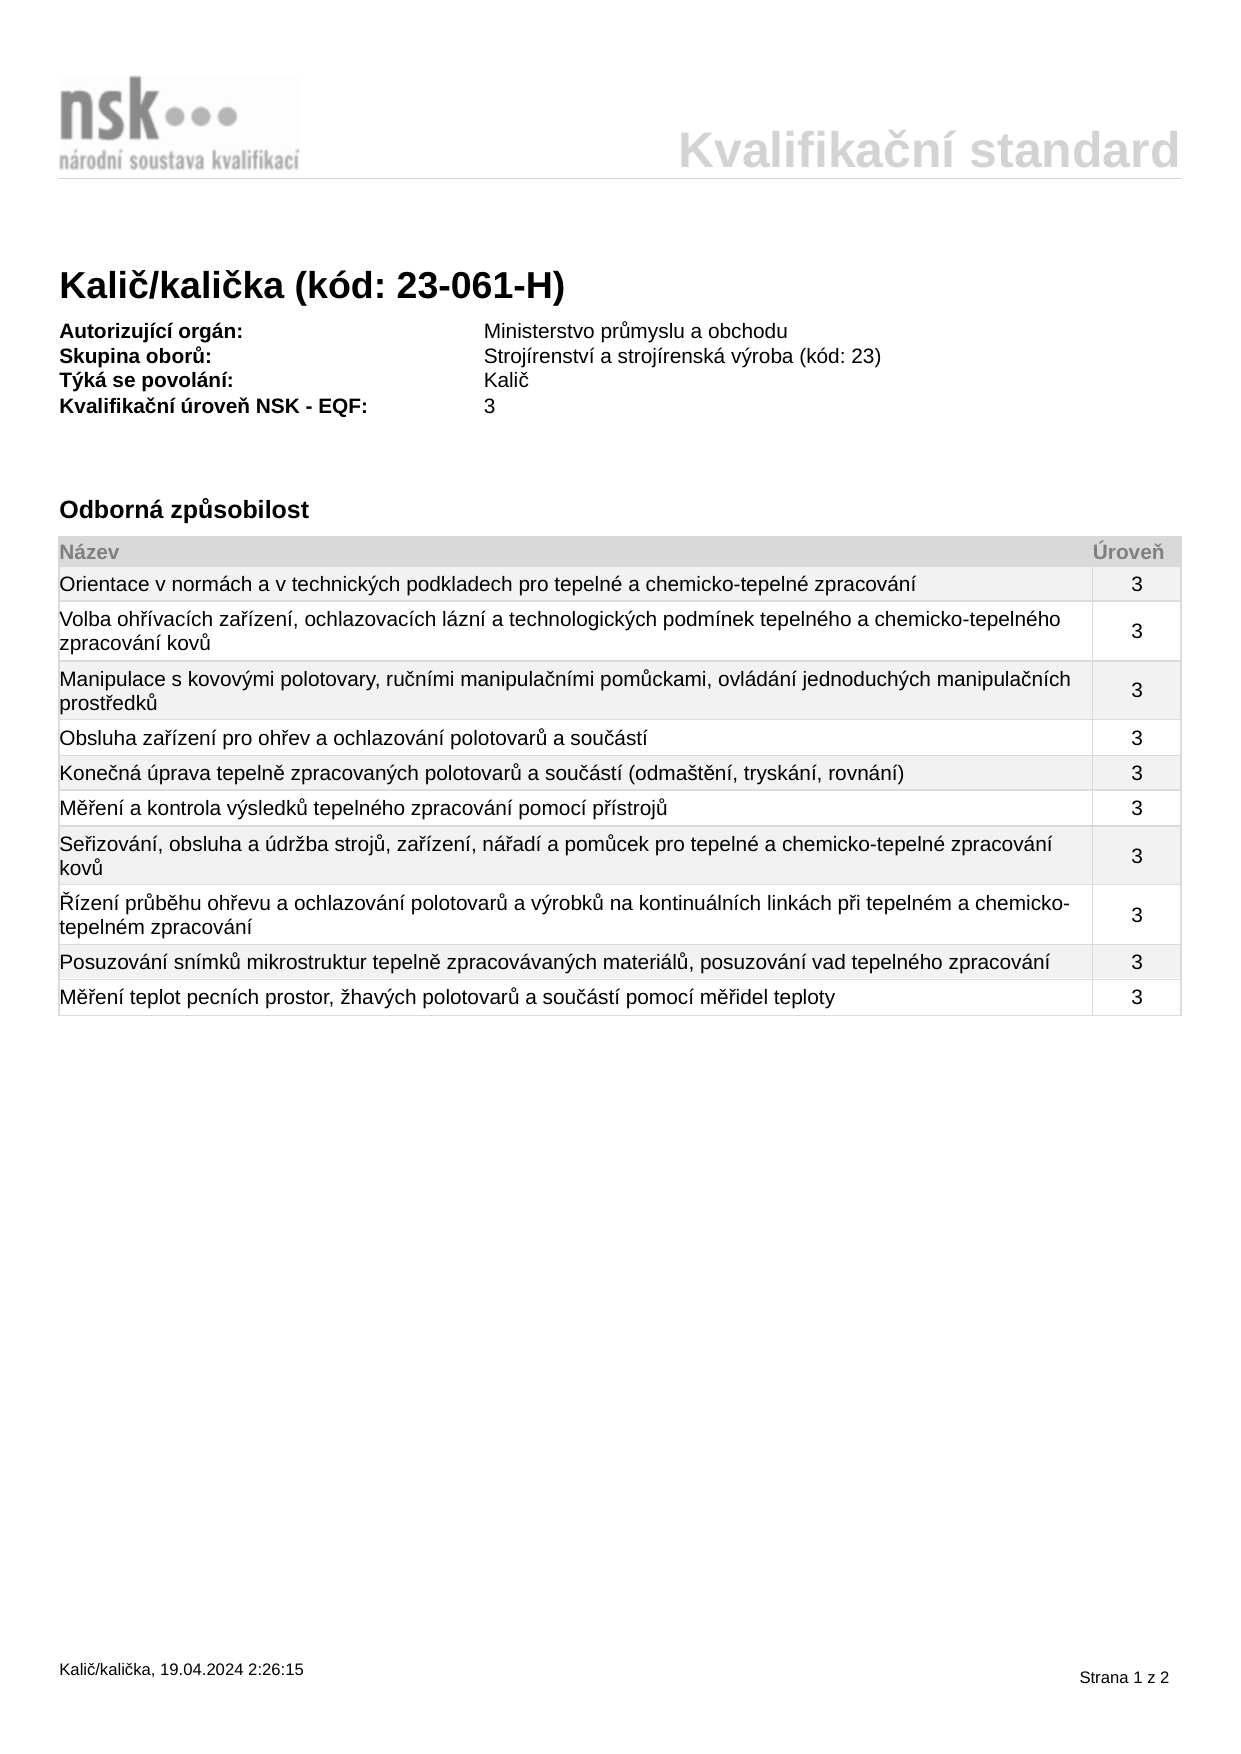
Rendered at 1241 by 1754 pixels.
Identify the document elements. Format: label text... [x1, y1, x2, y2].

table_cell Strojírenství a strojírenská výroba (kód: 23) [484, 344, 1181, 368]
table_cell [484, 1315, 620, 1487]
table_cell 3 [1093, 720, 1180, 755]
table_cell [1169, 418, 1181, 489]
table_cell Měření a kontrola výsledků tepelného zpracování pomocí přístrojů [60, 791, 1092, 825]
table_cell [59, 172, 483, 178]
table_cell Posuzování snímků mikrostruktur tepelně zpracovávaných materiálů, posuzování vad tepelného zpracování [60, 945, 1092, 978]
table_cell [626, 307, 862, 319]
table_cell [59, 307, 483, 319]
table_cell [620, 1315, 626, 1487]
table_cell Ministerstvo průmyslu a obchodu [484, 319, 1181, 344]
table_cell [862, 1016, 1093, 1314]
table_cell [484, 1487, 620, 1659]
table_cell 3 [1093, 602, 1180, 660]
table_cell Autorizující orgán: [59, 319, 483, 343]
table_cell [1093, 1016, 1169, 1314]
table_cell [1169, 524, 1181, 536]
table_cell 3 [1093, 662, 1180, 719]
table_cell [59, 418, 483, 489]
table_cell [1093, 418, 1169, 489]
table_cell [484, 307, 620, 319]
table_cell Strana 1 z 2 [862, 1660, 1169, 1696]
table_cell [1169, 1315, 1181, 1487]
table_cell Volba ohřívacích zařízení, ochlazovacích lázní a technologických podmínek tepelného a chemicko-tepelného zpracování kovů [60, 602, 1092, 660]
table_cell Název [60, 537, 1092, 566]
table_cell [862, 1315, 1093, 1487]
table_cell [1169, 1660, 1181, 1696]
table_cell Řízení průběhu ohřevu a ochlazování polotovarů a výrobků na kontinuálních linkách při tepelném a chemicko-tepelném zpracování [60, 885, 1092, 944]
table_cell Orientace v normách a v technických podkladech pro tepelné a chemicko-tepelné zpracování [60, 567, 1092, 600]
table_cell [1093, 307, 1169, 319]
table_cell [862, 196, 1093, 224]
table_cell [626, 1487, 862, 1659]
table_cell [59, 1487, 483, 1659]
table_cell Seřizování, obsluha a údržba strojů, zařízení, nářadí a pomůcek pro tepelné a chemicko-tepelné zpracování kovů [60, 827, 1092, 884]
table_cell Kalič [484, 368, 1181, 393]
table_cell 3 [1093, 567, 1180, 600]
table_cell [59, 524, 483, 536]
table_cell Úroveň [1093, 537, 1180, 566]
table_cell [626, 196, 862, 224]
table_cell [1169, 196, 1181, 224]
table_cell [1169, 307, 1181, 319]
table_cell Kvalifikační úroveň NSK - EQF: [59, 394, 483, 417]
table_cell [620, 418, 626, 489]
table_cell [1093, 524, 1169, 536]
table_cell [484, 172, 620, 178]
table_cell [620, 307, 626, 319]
table_cell [620, 196, 626, 224]
table_cell 3 [1093, 885, 1180, 944]
table_cell Manipulace s kovovými polotovary, ručními manipulačními pomůckami, ovládání jednoduchých manipulačních prostředků [60, 662, 1092, 719]
table_cell 3 [1093, 945, 1180, 978]
table_cell [59, 179, 1181, 196]
picture [58, 59, 621, 172]
table_cell [862, 524, 1093, 536]
table_cell [1093, 196, 1169, 224]
table_cell [484, 196, 620, 224]
table_cell [1093, 1315, 1169, 1487]
table_cell [1093, 1487, 1169, 1659]
table_cell [59, 1315, 483, 1487]
table_cell [484, 524, 620, 536]
table_cell Konečná úprava tepelně zpracovaných polotovarů a součástí (odmaštění, tryskání, rovnání) [60, 756, 1092, 789]
table_cell Kalič/kalička (kód: 23-061-H) [59, 224, 1181, 307]
table_cell [626, 1315, 862, 1487]
table_cell [59, 1016, 483, 1314]
table_cell [620, 524, 626, 536]
table_cell [1169, 1487, 1181, 1659]
table_cell [484, 418, 620, 489]
table_cell Obsluha zařízení pro ohřev a ochlazování polotovarů a součástí [60, 720, 1092, 755]
table_cell [626, 1016, 862, 1314]
table_cell [620, 1487, 626, 1659]
table_cell [1169, 1016, 1181, 1314]
table_cell [862, 1487, 1093, 1659]
table_cell [862, 418, 1093, 489]
table_header [621, 59, 626, 172]
table_cell Odborná způsobilost [59, 489, 1181, 524]
table_cell 3 [1093, 791, 1180, 825]
table_cell Kalič/kalička, 19.04.2024 2:26:15 [59, 1660, 862, 1696]
table_cell 3 [1093, 827, 1180, 884]
table_cell [626, 524, 862, 536]
table_cell 3 [484, 394, 1181, 417]
table_cell 3 [1093, 756, 1180, 789]
table_cell [620, 1016, 626, 1314]
table_cell 3 [1093, 980, 1180, 1014]
table_cell Týká se povolání: [59, 368, 483, 392]
table_cell [862, 307, 1093, 319]
table_cell Skupina oborů: [59, 344, 483, 368]
table_cell Měření teplot pecních prostor, žhavých polotovarů a součástí pomocí měřidel teploty [60, 980, 1092, 1014]
table_cell [484, 1016, 620, 1314]
table_header Kvalifikační standard [626, 59, 1181, 178]
table_cell [626, 418, 862, 489]
table_cell [59, 196, 483, 224]
